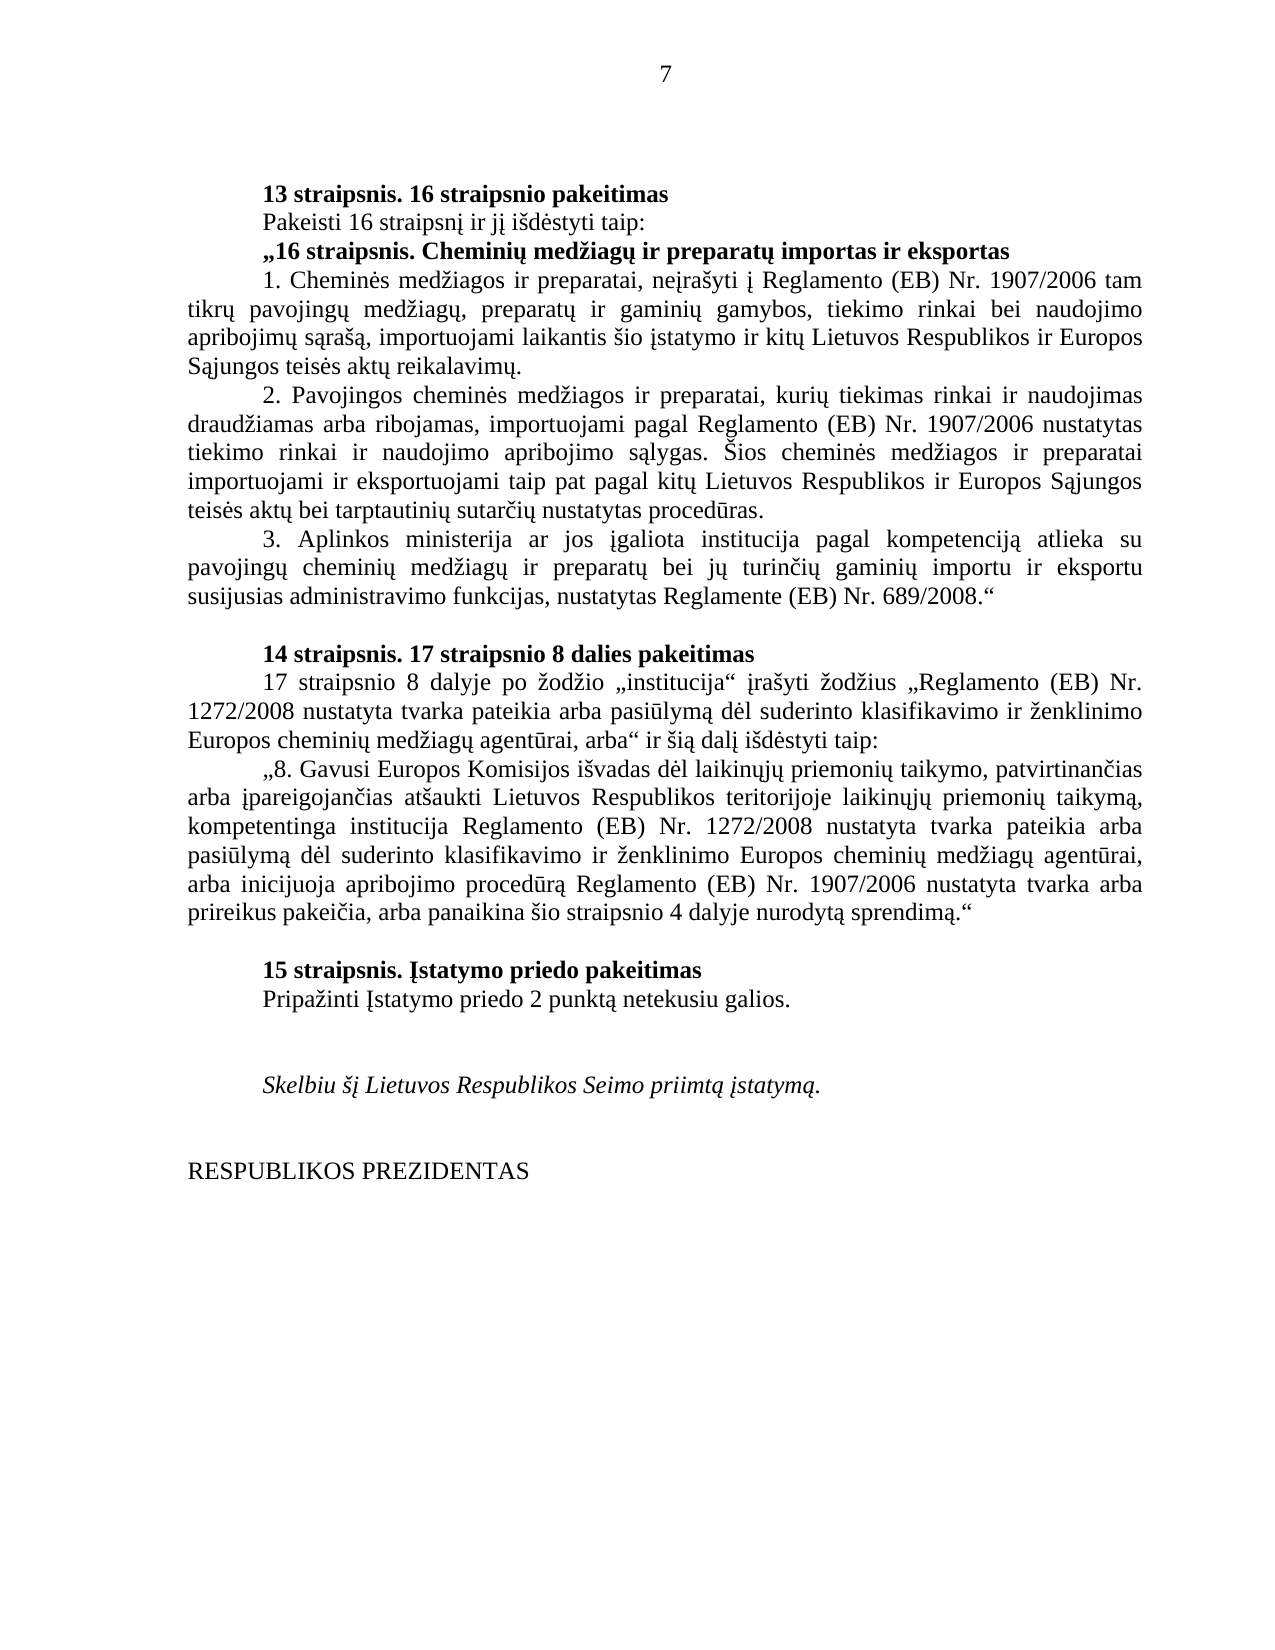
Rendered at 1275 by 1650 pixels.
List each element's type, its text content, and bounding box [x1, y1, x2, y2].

text 15 straipsnis. Įstatymo priedo pakeitimas [187, 955, 1144, 984]
text 13 straipsnis. 16 straipsnio pakeitimas [187, 179, 1144, 207]
text „16 straipsnis. Cheminių medžiagų ir preparatų importas ir eksportas [187, 236, 1144, 265]
text 2. Pavojingos cheminės medžiagos ir preparatai, kurių tiekimas rinkai ir naudojimas draudžiamas arba ribojamas, importuojami pagal Reglamento (EB) Nr. 1907/2006 nustatytas tiekimo rinkai ir naudojimo apribojimo sąlygas. Šios cheminės medžiagos ir preparatai importuojami ir eksportuojami taip pat pagal kitų Lietuvos Respublikos ir Europos Sąjungos teisės aktų bei tarptautinių sutarčių nustatytas procedūras. [187, 380, 1144, 524]
text Skelbiu šį Lietuvos Respublikos Seimo priimtą įstatymą. [187, 1070, 1144, 1099]
text 14 straipsnis. 17 straipsnio 8 dalies pakeitimas [187, 639, 1144, 667]
text RESPUBLIKOS PREZIDENTAS [187, 1156, 1144, 1185]
text „8. Gavusi Europos Komisijos išvadas dėl laikinųjų priemonių taikymo, patvirtinančias arba įpareigojančias atšaukti Lietuvos Respublikos teritorijoje laikinųjų priemonių taikymą, kompetentinga institucija Reglamento (EB) Nr. 1272/2008 nustatyta tvarka pateikia arba pasiūlymą dėl suderinto klasifikavimo ir ženklinimo Europos cheminių medžiagų agentūrai, arba inicijuoja apribojimo procedūrą Reglamento (EB) Nr. 1907/2006 nustatyta tvarka arba prireikus pakeičia, arba panaikina šio straipsnio 4 dalyje nurodytą sprendimą.“ [187, 754, 1144, 926]
text Pakeisti 16 straipsnį ir jį išdėstyti taip: [187, 207, 1144, 236]
text 3. Aplinkos ministerija ar jos įgaliota institucija pagal kompetenciją atlieka su pavojingų cheminių medžiagų ir preparatų bei jų turinčių gaminių importu ir eksportu susijusias administravimo funkcijas, nustatytas Reglamente (EB) Nr. 689/2008.“ [187, 524, 1144, 610]
text Pripažinti Įstatymo priedo 2 punktą netekusiu galios. [187, 984, 1144, 1012]
text 1. Cheminės medžiagos ir preparatai, neįrašyti į Reglamento (EB) Nr. 1907/2006 tam tikrų pavojingų medžiagų, preparatų ir gaminių gamybos, tiekimo rinkai bei naudojimo apribojimų sąrašą, importuojami laikantis šio įstatymo ir kitų Lietuvos Respublikos ir Europos Sąjungos teisės aktų reikalavimų. [187, 265, 1144, 380]
text 17 straipsnio 8 dalyje po žodžio „institucija“ įrašyti žodžius „Reglamento (EB) Nr. 1272/2008 nustatyta tvarka pateikia arba pasiūlymą dėl suderinto klasifikavimo ir ženklinimo Europos cheminių medžiagų agentūrai, arba“ ir šią dalį išdėstyti taip: [187, 667, 1144, 754]
